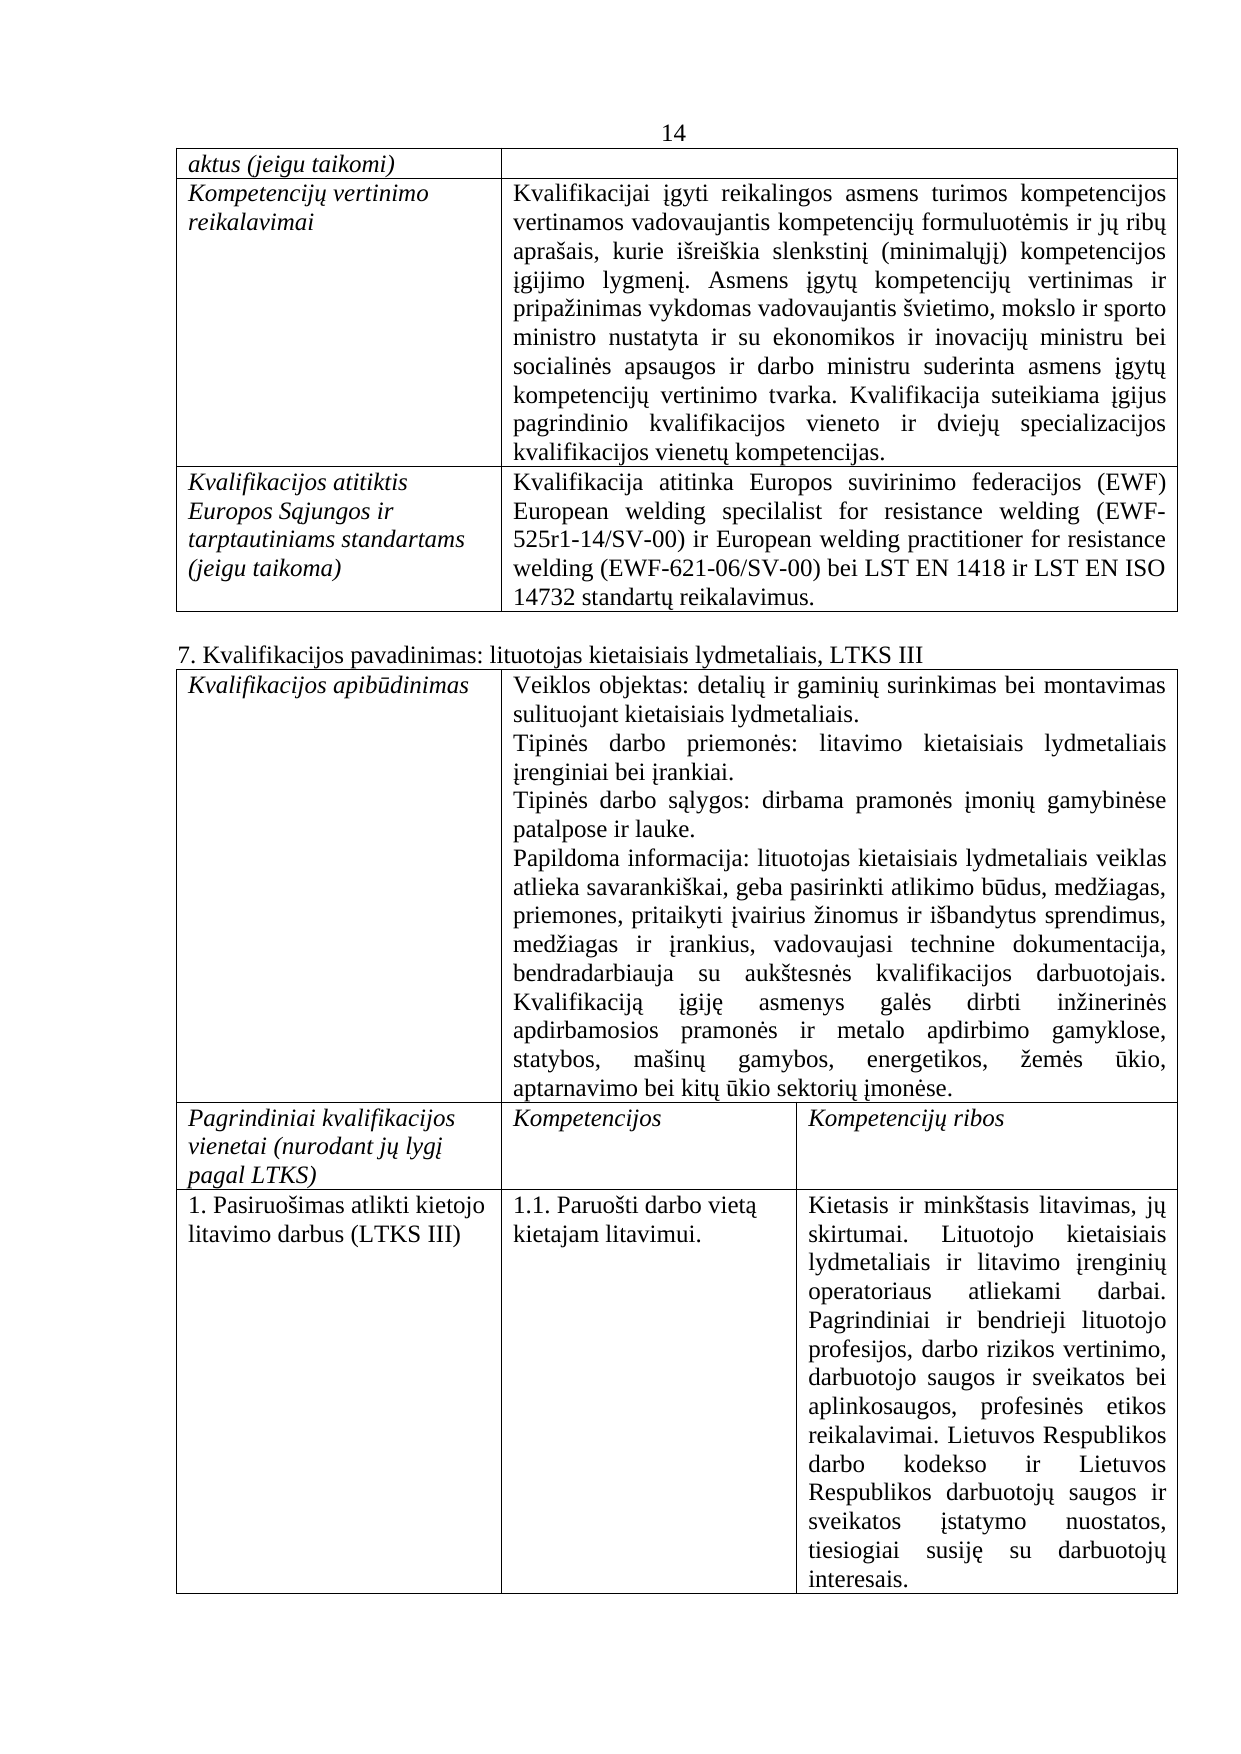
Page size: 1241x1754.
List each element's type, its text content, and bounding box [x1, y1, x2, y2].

table_cell Pagrindiniai kvalifikacijos vienetai (nurodant jų lygį pagal LTKS) [177, 1103, 501, 1189]
table_cell 1. Pasiruošimas atlikti kietojo litavimo darbus (LTKS III) [177, 1190, 501, 1592]
table_cell Kompetencijų vertinimo reikalavimai [177, 179, 501, 466]
table_cell Kompetencijos [502, 1103, 796, 1189]
table_header Veiklos objektas: detalių ir gaminių surinkimas bei montavimas sulituojant kietaisiais lydmetaliais. Tipinės darbo priemonės: litavimo kietaisiais lydmetaliais įrenginiai bei įrankiai. Tipinės darbo sąlygos: dirbama pramonės įmonių gamybinėse patalpose ir lauke. Papildoma informacija: lituotojas kietaisiais lydmetaliais veiklas atlieka savarankiškai, geba pasirinkti atlikimo būdus, medžiagas, priemones, pritaikyti įvairius žinomus ir išbandytus sprendimus, medžiagas ir įrankius, vadovaujasi technine dokumentacija, bendradarbiauja su aukštesnės kvalifikacijos darbuotojais. Kvalifikaciją įgiję asmenys galės dirbti inžinerinės apdirbamosios pramonės ir metalo apdirbimo gamyklose, statybos, mašinų gamybos, energetikos, žemės ūkio, aptarnavimo bei kitų ūkio sektorių įmonėse. [502, 670, 1177, 1102]
text 7. Kvalifikacijos pavadinimas: lituotojas kietaisiais lydmetaliais, LTKS III [177, 641, 1169, 669]
table_cell Kvalifikacija atitinka Europos suvirinimo federacijos (EWF) European welding specilalist for resistance welding (EWF-525r1-14/SV-00) ir European welding practitioner for resistance welding (EWF-621-06/SV-00) bei LST EN 1418 ir LST EN ISO 14732 standartų reikalavimus. [502, 467, 1177, 611]
table_cell aktus (jeigu taikomi) [177, 149, 501, 177]
table_cell Kietasis ir minkštasis litavimas, jų skirtumai. Lituotojo kietaisiais lydmetaliais ir litavimo įrenginių operatoriaus atliekami darbai. Pagrindiniai ir bendrieji lituotojo profesijos, darbo rizikos vertinimo, darbuotojo saugos ir sveikatos bei aplinkosaugos, profesinės etikos reikalavimai. Lietuvos Respublikos darbo kodekso ir Lietuvos Respublikos darbuotojų saugos ir sveikatos įstatymo nuostatos, tiesiogiai susiję su darbuotojų interesais. [797, 1190, 1177, 1592]
table_cell 1.1. Paruošti darbo vietą kietajam litavimui. [502, 1190, 796, 1592]
table_cell [502, 149, 1177, 177]
table_cell Kvalifikacijai įgyti reikalingos asmens turimos kompetencijos vertinamos vadovaujantis kompetencijų formuluotėmis ir jų ribų aprašais, kurie išreiškia slenkstinį (minimalųjį) kompetencijos įgijimo lygmenį. Asmens įgytų kompetencijų vertinimas ir pripažinimas vykdomas vadovaujantis švietimo, mokslo ir sporto ministro nustatyta ir su ekonomikos ir inovacijų ministru bei socialinės apsaugos ir darbo ministru suderinta asmens įgytų kompetencijų vertinimo tvarka. Kvalifikacija suteikiama įgijus pagrindinio kvalifikacijos vieneto ir dviejų specializacijos kvalifikacijos vienetų kompetencijas. [502, 179, 1177, 466]
table_header Kvalifikacijos apibūdinimas [177, 670, 501, 1102]
table_cell Kvalifikacijos atitiktis Europos Sąjungos ir tarptautiniams standartams (jeigu taikoma) [177, 467, 501, 611]
table_cell Kompetencijų ribos [797, 1103, 1177, 1189]
